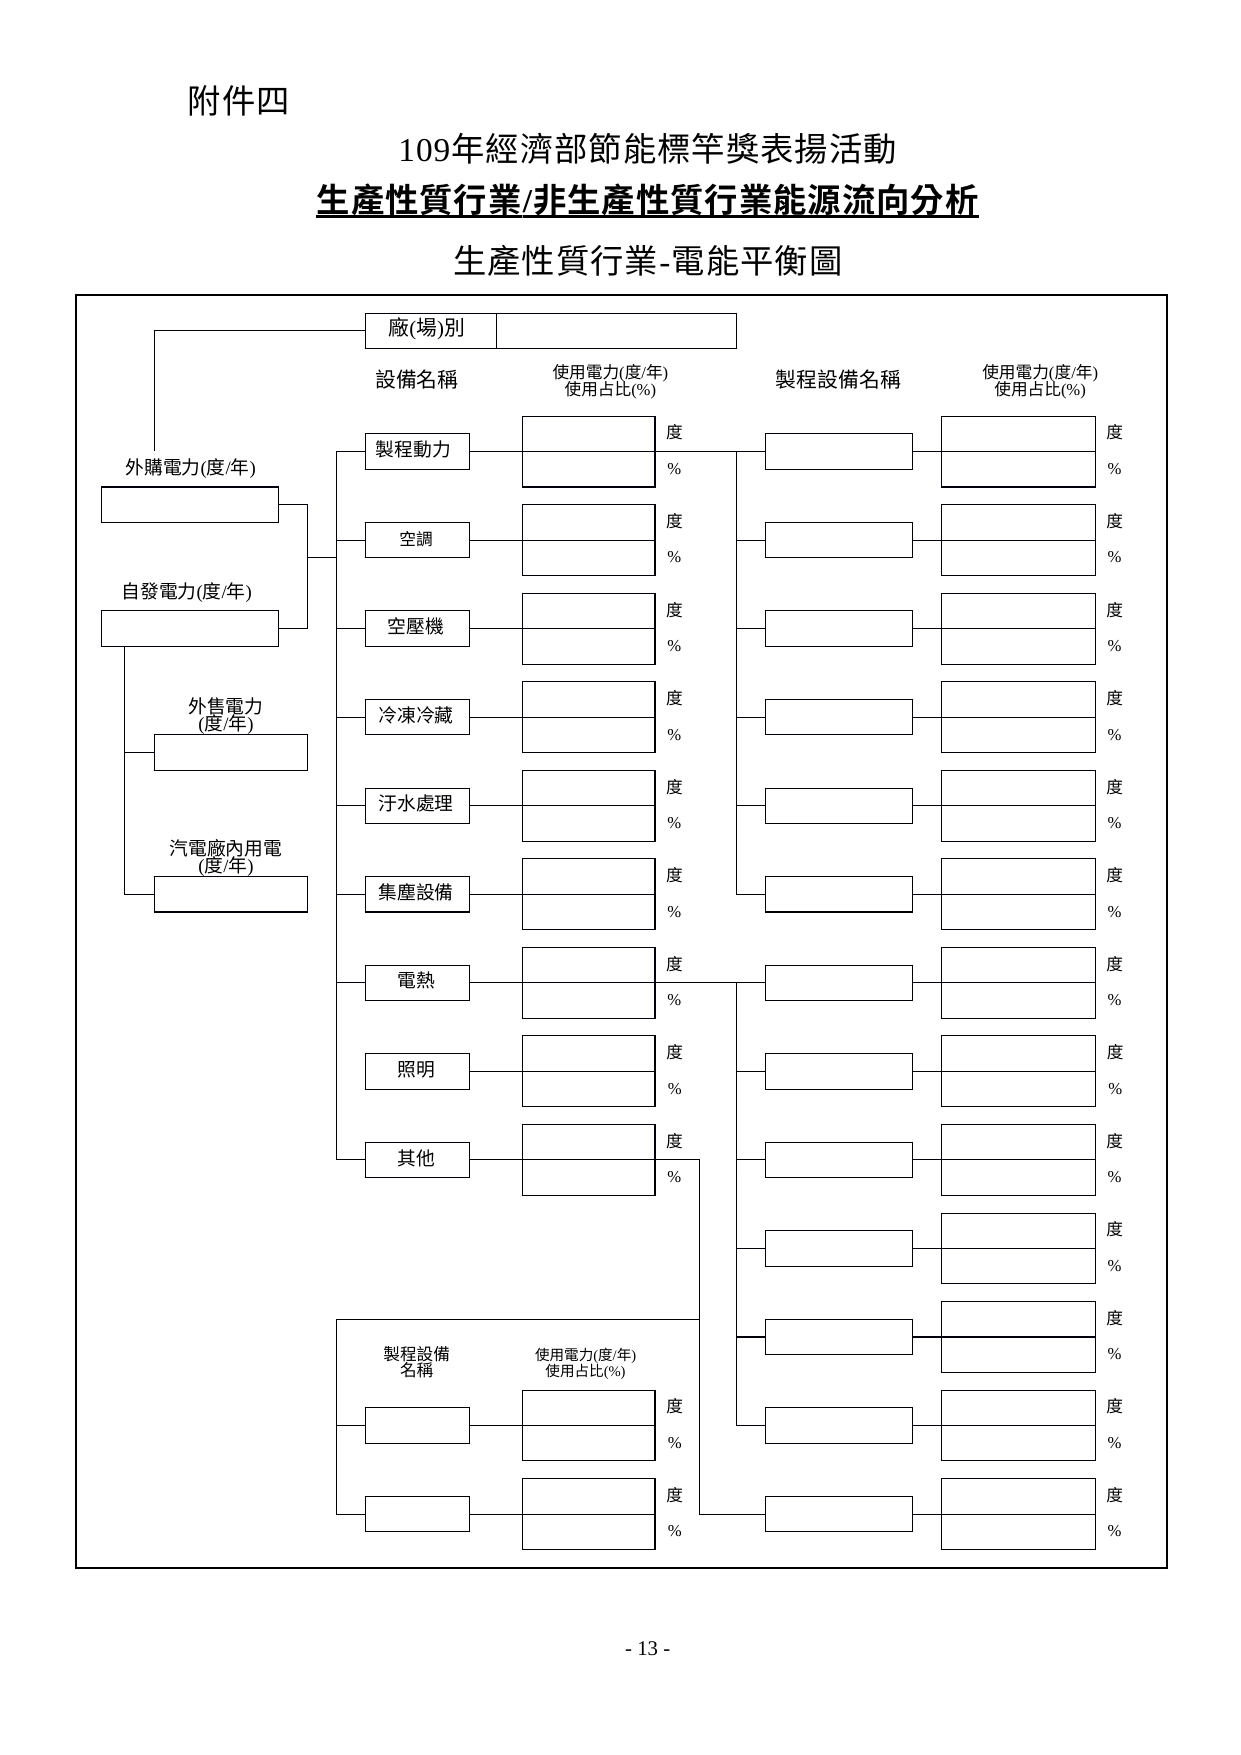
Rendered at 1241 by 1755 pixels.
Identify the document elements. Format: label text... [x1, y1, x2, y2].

table_cell [337, 1460, 365, 1478]
table_cell 度 [1096, 1301, 1140, 1336]
table_cell [308, 1053, 336, 1071]
table_cell [497, 1195, 523, 1212]
table_cell [766, 647, 912, 663]
table_cell 度 [656, 1390, 699, 1425]
table_cell [737, 858, 766, 876]
table_cell [737, 823, 766, 841]
table_cell [77, 1319, 102, 1336]
table_cell % [656, 540, 699, 575]
table_cell [942, 594, 1095, 628]
table_cell [102, 770, 124, 787]
table_cell [102, 876, 124, 894]
table_cell [523, 488, 655, 504]
table_cell [77, 486, 101, 504]
table_cell [155, 348, 279, 366]
table_cell [102, 1018, 124, 1035]
table_cell [337, 699, 365, 717]
table_cell [497, 1266, 523, 1283]
table_cell [766, 558, 912, 575]
table_cell [699, 1106, 736, 1124]
table_cell [1095, 664, 1140, 681]
table_cell [699, 522, 736, 539]
table_cell [736, 1460, 766, 1478]
table_cell [700, 1283, 736, 1301]
table_cell [1140, 1018, 1166, 1035]
table_cell [913, 382, 942, 399]
table_cell [737, 1124, 766, 1142]
table_cell [337, 734, 365, 752]
table_cell [365, 841, 470, 858]
table_cell [470, 1106, 497, 1124]
table_cell [497, 541, 522, 557]
table_cell [470, 557, 497, 575]
table_cell [655, 1336, 699, 1354]
table_cell [497, 1000, 522, 1018]
table_header [655, 296, 699, 312]
table_cell [913, 947, 941, 964]
table_cell [1140, 876, 1166, 894]
table_cell [308, 1390, 336, 1407]
table_cell [279, 1213, 308, 1230]
table_cell [154, 1496, 279, 1513]
table_cell [497, 1354, 523, 1372]
table_cell [913, 1035, 941, 1053]
table_cell [102, 1531, 124, 1549]
table_cell [655, 399, 699, 416]
table_cell [102, 611, 278, 646]
table_cell [102, 1089, 124, 1106]
table_cell 度 [656, 770, 699, 805]
table_cell [77, 557, 102, 575]
table_cell [523, 1072, 654, 1106]
table_cell [102, 1549, 124, 1567]
table_cell [523, 1125, 654, 1159]
table_cell [942, 1214, 1095, 1248]
table_cell % [1096, 628, 1140, 663]
table_cell [1140, 681, 1166, 699]
table_cell [523, 665, 655, 681]
table_cell [766, 1408, 912, 1443]
table_cell [308, 876, 336, 894]
table_header [337, 296, 365, 312]
table_cell [124, 1319, 154, 1336]
table_cell [737, 876, 765, 894]
table_cell % [656, 1514, 699, 1549]
table_cell [913, 541, 941, 557]
table_cell [700, 1443, 736, 1460]
table_cell [523, 1283, 655, 1301]
table_cell [308, 1071, 336, 1088]
table_cell [737, 1338, 765, 1354]
table_cell [942, 1125, 1095, 1159]
table_cell [308, 1336, 336, 1354]
table_cell [766, 1301, 912, 1319]
table_cell [337, 522, 365, 539]
table_cell [766, 858, 912, 876]
table_cell [942, 1338, 1095, 1372]
table_cell [766, 399, 912, 416]
table_cell [125, 664, 154, 681]
table_cell [102, 858, 124, 876]
table_cell [737, 841, 766, 858]
table_cell [1095, 1372, 1140, 1389]
table_cell [766, 735, 912, 752]
table_cell 製程動力 [366, 434, 469, 469]
table_cell [737, 1213, 766, 1230]
table_cell [365, 1266, 470, 1283]
table_cell [699, 433, 736, 451]
table_cell [470, 1018, 497, 1035]
table_cell [470, 1478, 497, 1496]
table_cell [102, 1106, 124, 1124]
table_cell [1095, 313, 1140, 330]
table_cell [1140, 788, 1166, 805]
table_cell [1140, 1390, 1166, 1407]
table_cell [308, 331, 337, 348]
table_cell [77, 805, 102, 823]
table_cell [124, 947, 154, 964]
table_cell 自發電力(度/年) [102, 575, 279, 610]
table_cell [308, 734, 336, 752]
table_cell [737, 983, 765, 1000]
table_cell [279, 646, 308, 663]
table_cell [700, 1230, 736, 1248]
table_cell [102, 399, 124, 416]
table_header [699, 296, 736, 312]
table_cell [523, 1248, 655, 1283]
table_cell [942, 1515, 1095, 1549]
table_cell [766, 593, 912, 610]
table_cell [125, 699, 154, 717]
table_cell [154, 1460, 279, 1478]
table_cell [337, 983, 365, 1000]
table_cell [279, 913, 308, 929]
table_cell [913, 752, 942, 770]
table_cell [77, 717, 102, 734]
table_cell [737, 681, 766, 699]
table_cell [523, 948, 654, 982]
table_cell [470, 1283, 497, 1301]
table_cell [523, 718, 654, 752]
table_cell [942, 948, 1095, 982]
table_cell [337, 876, 365, 894]
table_cell [470, 1213, 497, 1230]
table_cell [102, 348, 124, 366]
table_cell [699, 469, 736, 486]
table_cell [766, 504, 912, 522]
table_cell [766, 1035, 912, 1053]
table_cell [470, 1372, 497, 1389]
table_cell [279, 1124, 308, 1142]
table_cell [154, 1354, 279, 1372]
table_cell [523, 576, 655, 593]
table_cell [470, 718, 497, 734]
table_cell [77, 382, 102, 399]
table_cell [279, 1531, 308, 1549]
table_cell 照明 [366, 1054, 469, 1088]
table_cell [470, 366, 497, 382]
table_cell [655, 575, 699, 593]
table_cell [523, 682, 654, 717]
table_cell [102, 1142, 124, 1159]
table_cell [913, 1018, 942, 1035]
table_cell [337, 1124, 365, 1142]
text 生產性質行業/非生產性質行業能源流向分析 [187, 184, 1107, 220]
table_cell [308, 717, 336, 734]
table_cell [913, 1478, 941, 1496]
table_cell [736, 895, 765, 911]
table_cell [337, 1248, 365, 1266]
table_cell [1140, 1248, 1166, 1266]
table_cell [279, 982, 308, 1000]
table_cell [700, 1319, 736, 1336]
table_cell [308, 805, 336, 823]
table_cell [1140, 699, 1166, 717]
table_cell [308, 929, 336, 947]
table_cell [102, 1266, 124, 1283]
table_cell [102, 557, 124, 575]
table_cell [1140, 982, 1166, 1000]
table_cell [470, 1354, 497, 1372]
table_cell [365, 486, 423, 504]
table_cell % [1096, 1514, 1140, 1549]
table_cell [77, 1035, 102, 1053]
table_cell 製程設備 名稱 [365, 1336, 470, 1389]
table_cell [308, 382, 337, 399]
table_cell [497, 593, 522, 610]
table_cell [124, 1195, 154, 1212]
table_cell [77, 947, 102, 964]
table_cell [308, 1531, 337, 1549]
table_cell [102, 947, 124, 964]
table_cell [766, 1320, 912, 1354]
table_cell [523, 594, 654, 628]
table_cell [365, 1460, 470, 1478]
table_cell [308, 451, 336, 469]
table_cell [279, 382, 308, 399]
table_cell [77, 1159, 102, 1177]
table_cell [737, 1089, 766, 1106]
table_cell [154, 1514, 279, 1531]
table_cell [913, 593, 941, 610]
table_cell [523, 541, 654, 575]
table_header [1095, 296, 1140, 312]
table_cell [523, 806, 654, 841]
table_cell [154, 1053, 279, 1071]
table_cell [470, 575, 497, 593]
table_cell [1140, 841, 1166, 858]
table_cell [913, 929, 942, 947]
table_cell [1140, 575, 1166, 593]
table_cell [365, 1090, 470, 1106]
table_cell [766, 486, 912, 504]
table_cell [337, 965, 365, 982]
table_cell % [656, 983, 699, 1018]
table_cell [365, 558, 470, 575]
table_header [736, 296, 766, 312]
table_cell [1140, 1000, 1166, 1018]
table_cell [942, 1373, 1095, 1389]
table_cell [125, 753, 154, 770]
table_cell [279, 1336, 308, 1354]
table_cell [124, 1425, 154, 1443]
table_cell [308, 982, 336, 1000]
table_cell [308, 1230, 337, 1248]
table_cell [308, 699, 336, 717]
table_cell [365, 824, 470, 841]
table_cell [154, 557, 279, 575]
table_cell % [656, 717, 699, 752]
table_cell [308, 1018, 336, 1035]
table_cell [523, 771, 654, 805]
table_cell [497, 382, 523, 399]
table_cell [1140, 1230, 1166, 1248]
table_cell [365, 1018, 470, 1035]
table_cell 度 [656, 681, 699, 717]
table_cell [655, 1106, 699, 1124]
table_cell [497, 1142, 522, 1159]
table_cell [497, 522, 522, 539]
table_cell 廠(場)別 [366, 314, 496, 348]
table_cell [154, 1177, 279, 1195]
table_cell [337, 1053, 365, 1071]
table_cell [102, 965, 124, 982]
table_cell [470, 469, 497, 486]
table_cell [154, 1142, 279, 1159]
table_cell [1095, 841, 1140, 858]
table_cell [308, 965, 336, 982]
table_cell [365, 1532, 470, 1549]
table_cell [124, 1053, 154, 1071]
table_cell [766, 330, 912, 348]
table_cell [308, 894, 336, 911]
table_cell [77, 575, 102, 593]
table_cell [497, 504, 522, 522]
table_cell [154, 805, 279, 823]
table_cell [736, 382, 766, 399]
table_cell [699, 929, 736, 947]
table_cell [942, 629, 1095, 663]
table_cell [1140, 1035, 1166, 1053]
table_cell [279, 1230, 308, 1248]
table_cell [77, 752, 102, 770]
table_cell [308, 486, 336, 504]
table_cell [942, 505, 1095, 539]
table_cell [699, 1515, 736, 1531]
table_cell [470, 1496, 497, 1513]
table_cell [497, 965, 522, 982]
table_cell [913, 681, 941, 699]
table_cell [337, 557, 365, 575]
table_cell [699, 557, 736, 575]
table_cell [942, 541, 1095, 575]
table_cell [497, 823, 522, 841]
table_cell [154, 1000, 279, 1018]
table_cell [913, 348, 942, 366]
table_cell [1140, 330, 1166, 348]
table_cell [523, 349, 655, 366]
table_cell [423, 1549, 470, 1567]
table_cell [154, 1531, 279, 1549]
table_cell [124, 1035, 154, 1053]
table_cell [365, 1549, 423, 1567]
table_cell [655, 486, 699, 504]
table_cell [1140, 823, 1166, 841]
table_cell [102, 1372, 124, 1389]
table_cell [337, 1142, 365, 1159]
table_cell [102, 433, 124, 451]
table_cell [1095, 929, 1140, 947]
table_cell [737, 1230, 765, 1248]
table_cell [497, 1018, 523, 1035]
table_cell [942, 1426, 1095, 1460]
table_cell [523, 842, 655, 858]
table_cell [942, 330, 1095, 348]
table_cell [766, 1372, 912, 1389]
table_cell [766, 1106, 912, 1124]
table_cell [308, 366, 337, 382]
table_cell [337, 486, 365, 504]
table_cell [737, 1177, 766, 1195]
table_cell [737, 1195, 766, 1212]
table_cell [77, 1053, 102, 1071]
table_cell [655, 1372, 699, 1389]
table_cell [737, 1390, 766, 1407]
table_cell [124, 929, 154, 947]
table_cell [766, 1231, 912, 1266]
table_cell [77, 1531, 102, 1549]
table_cell [1140, 593, 1166, 610]
table_cell [279, 366, 308, 382]
table_cell [497, 911, 522, 929]
table_cell [1140, 1460, 1166, 1478]
table_cell [497, 416, 522, 433]
table_cell [308, 788, 336, 805]
table_cell [1095, 1283, 1140, 1301]
table_cell [470, 1266, 497, 1283]
table_cell [77, 1549, 102, 1567]
table_cell [736, 1549, 766, 1567]
table_cell [279, 469, 308, 486]
table_cell [337, 1336, 365, 1354]
table_cell [497, 1106, 523, 1124]
table_cell [337, 718, 365, 734]
table_cell [497, 806, 522, 823]
table_cell [655, 1195, 699, 1212]
table_cell [942, 576, 1095, 593]
table_cell [308, 1514, 337, 1531]
table_cell [470, 699, 497, 717]
table_cell [699, 540, 736, 557]
table_cell [913, 313, 942, 330]
table_cell [337, 541, 365, 557]
table_cell [737, 770, 766, 787]
table_cell 集塵設備 [366, 877, 469, 911]
table_cell [77, 1301, 102, 1319]
table_cell 使用電力(度/年) 使用占比(%) [523, 366, 699, 399]
table_cell [337, 1354, 365, 1372]
table_cell [102, 1301, 124, 1319]
table_cell [1140, 382, 1166, 399]
table_cell [700, 1177, 736, 1195]
table_cell [279, 451, 308, 469]
table_cell [766, 1444, 912, 1460]
table_cell [279, 522, 307, 539]
table_cell [337, 331, 365, 348]
table_cell [913, 823, 941, 841]
table_cell [308, 1177, 337, 1195]
table_cell  [337, 1496, 365, 1513]
table_cell [279, 1053, 308, 1071]
table_cell [736, 399, 766, 416]
table_cell [913, 399, 942, 416]
table_cell [279, 788, 308, 805]
table_cell [913, 522, 941, 539]
table_cell [77, 1106, 102, 1124]
table_cell [77, 330, 102, 348]
table_cell [337, 806, 365, 823]
table_cell [154, 913, 279, 929]
table_cell [124, 1354, 154, 1372]
table_cell [1140, 1496, 1166, 1513]
table_cell [77, 540, 102, 557]
table_cell [308, 1159, 337, 1177]
table_cell [470, 1443, 497, 1460]
table_cell [497, 1531, 522, 1549]
table_cell [279, 433, 308, 451]
table_cell [737, 1283, 766, 1301]
table_cell [102, 1283, 124, 1301]
table_cell [1140, 1336, 1166, 1354]
table_cell [470, 486, 497, 504]
table_cell [523, 983, 654, 1018]
table_cell [737, 1142, 765, 1159]
table_cell 度 [656, 858, 699, 894]
table_cell [279, 947, 308, 964]
table_cell [497, 1336, 523, 1354]
table_cell [154, 1248, 279, 1266]
table_cell [279, 1319, 308, 1336]
table_cell [77, 313, 102, 330]
table_cell [154, 1089, 279, 1106]
table_cell [699, 734, 736, 752]
table_cell [155, 382, 279, 399]
table_cell [102, 1177, 124, 1195]
table_cell 外售電力 (度/年) [154, 699, 308, 734]
table_cell [102, 788, 124, 805]
table_cell [308, 1460, 336, 1478]
table_cell [337, 366, 365, 382]
table_cell [154, 788, 279, 805]
table_cell [913, 610, 941, 628]
table_cell [913, 486, 942, 504]
table_cell [1140, 540, 1166, 557]
table_cell [77, 1018, 102, 1035]
table_cell [700, 1159, 736, 1177]
table_cell [102, 1390, 124, 1407]
table_cell [497, 399, 523, 416]
table_cell [423, 486, 470, 504]
table_cell [77, 770, 102, 787]
table_cell [497, 1443, 522, 1460]
table_cell 度 [656, 593, 699, 628]
table_cell [279, 1195, 308, 1212]
table_cell 空壓機 [366, 611, 469, 646]
table_cell [699, 593, 736, 610]
table_cell [1095, 1549, 1140, 1567]
table_cell [124, 1336, 154, 1354]
table_cell [102, 664, 124, 681]
table_cell [279, 313, 308, 330]
table_cell [470, 911, 497, 929]
table_cell [497, 718, 522, 734]
table_cell [700, 1460, 736, 1478]
table_cell [77, 699, 102, 717]
table_cell [308, 628, 336, 646]
table_cell [913, 1266, 941, 1283]
table_cell [154, 1425, 279, 1443]
table_cell [766, 841, 912, 858]
table_cell [913, 416, 941, 433]
table_cell [942, 452, 1095, 486]
table_cell [337, 841, 365, 858]
table_cell [279, 929, 308, 947]
table_cell [913, 1460, 942, 1478]
table_cell [470, 1177, 497, 1195]
table_cell [102, 1336, 124, 1354]
table_cell [77, 1000, 102, 1018]
table_cell [523, 1550, 655, 1567]
table_cell [279, 1372, 308, 1389]
table_cell % [656, 1425, 699, 1460]
table_cell [279, 416, 308, 433]
table_cell [766, 770, 912, 787]
table_header [766, 296, 912, 312]
table_cell [766, 752, 912, 770]
table_cell [699, 1142, 736, 1159]
table_cell [1095, 1106, 1140, 1124]
table_cell [470, 1515, 497, 1531]
table_cell [913, 1426, 941, 1443]
table_cell 汙水處理 [366, 789, 469, 823]
table_cell [699, 841, 736, 858]
table_cell [77, 982, 102, 1000]
table_cell [154, 1195, 279, 1212]
table_cell [154, 1390, 279, 1407]
table_cell [766, 947, 912, 964]
table_cell [497, 1160, 522, 1177]
table_cell [154, 647, 279, 663]
table_cell [279, 399, 308, 416]
table_cell [913, 876, 941, 894]
table_cell [497, 452, 522, 469]
table_cell [942, 1196, 1095, 1212]
table_cell [1140, 752, 1166, 770]
table_cell [102, 416, 124, 433]
table_cell [942, 348, 1095, 366]
table_cell [337, 1426, 365, 1443]
table_cell [736, 911, 766, 929]
table_cell [102, 1035, 124, 1053]
table_cell [1140, 1266, 1166, 1283]
table_cell [337, 1443, 365, 1460]
table_cell [77, 1248, 102, 1266]
table_cell [337, 469, 365, 486]
table_cell [154, 664, 279, 681]
table_cell [497, 629, 522, 646]
table_cell [337, 947, 365, 964]
table_cell [699, 504, 736, 522]
table_cell [942, 771, 1095, 805]
table_cell [913, 1072, 941, 1088]
table_cell [913, 1249, 941, 1266]
table_cell [337, 1035, 365, 1053]
table_cell [699, 1531, 736, 1549]
table_cell [366, 1497, 469, 1531]
table_cell [523, 452, 654, 486]
table_cell [736, 1478, 766, 1496]
table_cell 度 [1096, 947, 1140, 982]
table_cell [124, 1124, 154, 1142]
table_cell [766, 348, 912, 366]
table_cell [365, 1283, 470, 1301]
table_header [365, 296, 470, 312]
table_cell [737, 788, 765, 805]
table_cell [655, 1213, 699, 1248]
table_cell [279, 1071, 308, 1088]
table_cell [154, 1336, 279, 1354]
table_cell [308, 681, 336, 699]
table_cell [497, 788, 522, 805]
table_cell [279, 1496, 308, 1513]
table_cell [365, 1213, 470, 1230]
table_cell [279, 348, 308, 366]
table_cell [154, 1407, 279, 1425]
table_cell [497, 1230, 523, 1248]
table_cell [155, 877, 307, 911]
table_cell [77, 1336, 102, 1354]
table_cell [766, 1213, 912, 1230]
table_cell [125, 647, 154, 663]
table_cell [470, 1531, 497, 1549]
table_cell % [1096, 717, 1140, 752]
table_cell [337, 664, 365, 681]
table_cell [523, 1301, 655, 1319]
table_cell [154, 1443, 279, 1460]
table_cell [523, 1036, 654, 1071]
table_cell [913, 1549, 942, 1567]
table_cell [1095, 1018, 1140, 1035]
table_cell [1140, 522, 1166, 539]
table_cell [470, 1301, 497, 1319]
table_cell [736, 433, 765, 451]
table_cell [102, 805, 124, 823]
table_cell [913, 1283, 942, 1301]
table_cell [497, 1124, 522, 1142]
table_cell [308, 433, 337, 451]
table_header [497, 296, 523, 312]
table_cell [337, 629, 365, 646]
table_cell [154, 1478, 279, 1496]
table_cell [942, 1550, 1095, 1567]
table_cell 度 [656, 1478, 699, 1513]
table_cell [102, 1071, 124, 1088]
table_cell [497, 433, 522, 451]
table_cell [365, 575, 470, 593]
table_cell [365, 1124, 470, 1142]
table_cell [124, 911, 154, 929]
table_cell [913, 1496, 941, 1513]
table_cell [1140, 469, 1166, 486]
table_cell [279, 1478, 308, 1496]
table_cell [279, 1266, 308, 1283]
table_cell [913, 575, 942, 593]
table_cell [308, 348, 337, 366]
table_cell [1095, 330, 1140, 348]
table_cell [77, 433, 102, 451]
table_cell 度 [656, 947, 699, 982]
table_cell [699, 1053, 736, 1071]
table_cell [102, 1230, 124, 1248]
table_cell [470, 382, 497, 399]
table_cell [154, 523, 279, 539]
table_cell [279, 1443, 308, 1460]
table_cell [1140, 399, 1166, 416]
table_cell [102, 1000, 124, 1018]
table_cell [1140, 1106, 1166, 1124]
table_cell [699, 1549, 736, 1567]
table_cell [154, 540, 279, 557]
table_cell [77, 876, 102, 894]
table_cell [279, 1301, 308, 1319]
table_cell [1140, 1354, 1166, 1372]
table_cell [699, 1035, 736, 1053]
table_cell [279, 1106, 308, 1124]
text 附件四 [187, 75, 1107, 123]
table_cell [470, 1142, 497, 1159]
table_cell [942, 1461, 1095, 1478]
table_cell [655, 1460, 699, 1478]
table_cell [279, 681, 308, 699]
table_cell [470, 664, 497, 681]
table_cell [470, 929, 497, 947]
table_cell [766, 681, 912, 699]
table_cell [942, 1160, 1095, 1195]
table_cell [102, 1124, 124, 1142]
table_cell [102, 1159, 124, 1177]
table_cell [365, 1035, 470, 1053]
table_cell [470, 858, 497, 876]
table_cell [279, 805, 308, 823]
table_cell [470, 1390, 497, 1407]
table_cell [523, 399, 655, 416]
table_cell [942, 1249, 1095, 1283]
table_cell [737, 806, 765, 823]
table_cell [736, 965, 765, 982]
table_cell [308, 1425, 336, 1443]
table_cell % [1096, 540, 1140, 575]
table_cell 度 [656, 416, 699, 451]
table_cell [308, 522, 336, 539]
table_cell [699, 349, 736, 366]
table_cell [913, 1177, 941, 1195]
table_cell [523, 629, 654, 663]
table_cell [308, 593, 336, 610]
table_cell [124, 1018, 154, 1035]
table_cell [700, 1425, 736, 1443]
table_cell [308, 1142, 336, 1159]
table_cell [308, 416, 337, 433]
table_cell [365, 1478, 470, 1496]
table_cell [497, 699, 522, 717]
table_cell [766, 434, 912, 469]
table_cell [497, 752, 523, 770]
table_cell 使用電力(度/年) 使用占比(%) [942, 366, 1140, 399]
table_cell [1140, 504, 1166, 522]
table_cell [308, 770, 336, 787]
table_cell [155, 735, 307, 770]
table_cell [699, 628, 736, 646]
table_cell [913, 734, 941, 752]
table_cell [766, 1532, 912, 1549]
table_cell [279, 505, 307, 522]
table_cell [308, 399, 337, 416]
table_cell [279, 1018, 308, 1035]
table_cell [497, 349, 523, 366]
table_cell [366, 1408, 469, 1443]
table_cell [942, 718, 1095, 752]
table_cell [470, 1053, 522, 1071]
table_cell [736, 929, 766, 947]
table_cell [523, 859, 654, 894]
table_cell [77, 965, 102, 982]
table_cell [365, 1444, 470, 1460]
table_cell [523, 1391, 654, 1425]
table_cell [497, 876, 522, 894]
table_cell [736, 366, 766, 382]
table_cell [102, 982, 124, 1000]
table_cell [497, 895, 522, 911]
table_cell [154, 1301, 279, 1319]
table_cell [523, 753, 655, 770]
table_cell [102, 647, 124, 663]
table_cell 外購電力(度/年) [102, 451, 279, 486]
table_header [154, 296, 279, 312]
table_cell [700, 1248, 736, 1266]
table_cell [155, 399, 279, 416]
table_cell [337, 1515, 365, 1531]
table_cell [913, 1053, 941, 1071]
table_cell [470, 788, 497, 805]
table_cell [102, 1460, 124, 1478]
table_cell [77, 469, 102, 486]
table_cell [124, 1549, 154, 1567]
table_cell [497, 366, 523, 382]
table_cell [523, 1019, 655, 1035]
table_cell [1140, 1124, 1166, 1142]
table_cell [942, 1479, 1095, 1513]
table_cell [308, 558, 336, 575]
table_cell % [1096, 1071, 1140, 1106]
table_cell [365, 1195, 470, 1212]
table_cell [913, 433, 941, 451]
table_cell [154, 1319, 279, 1336]
table_cell [154, 1372, 279, 1389]
table_cell [470, 841, 497, 858]
table_cell [102, 1496, 124, 1513]
table_cell [470, 349, 497, 366]
table_cell [337, 504, 365, 522]
table_cell [337, 1106, 365, 1124]
table_cell [102, 1407, 124, 1425]
table_cell  [700, 1496, 736, 1513]
table_cell [1140, 911, 1166, 929]
table_cell [736, 947, 766, 964]
table_cell [913, 1213, 941, 1230]
table_cell [365, 504, 470, 522]
table_cell [699, 1000, 736, 1018]
table_cell [77, 788, 102, 805]
table_cell [308, 664, 336, 681]
table_cell [913, 646, 941, 663]
table_cell [337, 646, 365, 663]
table_cell [337, 1018, 365, 1035]
table_cell [77, 1142, 102, 1159]
table_cell [497, 1177, 522, 1195]
table_cell [77, 894, 102, 911]
table_cell [102, 1248, 124, 1266]
table_cell [699, 416, 736, 433]
table_cell [736, 1515, 765, 1531]
table_cell [766, 470, 912, 486]
table_cell [497, 734, 522, 752]
table_cell [737, 486, 766, 504]
table_cell 電熱 [366, 966, 469, 1000]
table_cell [655, 664, 699, 681]
table_cell [308, 313, 337, 330]
table_cell [365, 681, 470, 699]
table_cell [308, 540, 336, 557]
table_cell [766, 1195, 912, 1212]
table_cell [102, 1478, 124, 1496]
table_cell [279, 965, 308, 982]
table_cell [308, 646, 336, 663]
table_cell [154, 1106, 279, 1124]
table_cell [699, 646, 736, 663]
table_cell [308, 1354, 336, 1372]
table_cell [523, 505, 654, 539]
table_cell [77, 823, 102, 841]
table_cell [308, 469, 336, 486]
table_cell [913, 1195, 942, 1212]
table_cell [942, 417, 1095, 451]
table_cell  [125, 734, 154, 752]
table_cell [699, 681, 736, 699]
table_cell [365, 664, 470, 681]
text 生產性質行業-電能平衡圖 [187, 245, 1107, 281]
table_cell 度 [1096, 1213, 1140, 1248]
table_cell  [279, 610, 307, 628]
table_cell [700, 1407, 736, 1425]
table_cell [77, 399, 102, 416]
table_cell [125, 788, 154, 805]
table_cell [497, 1035, 522, 1053]
table_cell [365, 1178, 470, 1195]
table_cell [77, 593, 102, 610]
table_cell [737, 522, 765, 539]
table_cell [913, 1443, 941, 1460]
table_cell [1095, 752, 1140, 770]
table_cell [102, 699, 124, 717]
table_cell [942, 1302, 1095, 1336]
table_cell [497, 947, 522, 964]
table_cell [337, 1372, 365, 1389]
table_cell [699, 382, 736, 399]
table_cell [154, 1071, 279, 1088]
table_cell [942, 842, 1095, 858]
table_cell [736, 1496, 765, 1513]
table_cell [1140, 451, 1166, 469]
table_cell [736, 348, 766, 366]
table_cell [77, 416, 102, 433]
table_cell [365, 770, 470, 787]
table_cell [470, 806, 497, 823]
table_cell [913, 983, 941, 1000]
table_cell [124, 330, 154, 348]
table_cell [699, 894, 736, 911]
table_cell [497, 841, 523, 858]
table_cell [1140, 1071, 1166, 1088]
table_cell [124, 1000, 154, 1018]
table_cell 空調 [366, 523, 469, 557]
table_cell 度 [656, 1124, 699, 1159]
table_cell [497, 1460, 523, 1478]
table_cell [913, 806, 941, 823]
table_cell [125, 805, 154, 823]
table_cell [737, 1160, 765, 1177]
table_cell [102, 681, 124, 699]
table_cell [337, 1301, 365, 1319]
table_cell [1095, 348, 1140, 366]
table_cell [337, 929, 365, 947]
table_cell [124, 1531, 154, 1549]
table_cell [699, 610, 736, 628]
table_cell [470, 1035, 497, 1053]
table_cell  [655, 1301, 699, 1319]
table_cell [124, 523, 154, 539]
table_cell [337, 1089, 365, 1106]
table_cell [365, 416, 470, 433]
table_cell [737, 504, 766, 522]
table_cell [308, 841, 336, 858]
table_cell [279, 1159, 308, 1177]
table_cell [523, 417, 654, 451]
table_header [523, 296, 655, 312]
table_cell [124, 416, 154, 433]
table_cell [102, 488, 278, 522]
table_cell [337, 1478, 365, 1496]
table_cell [942, 682, 1095, 717]
table_cell [913, 1390, 941, 1407]
table_cell [737, 1018, 766, 1035]
table_cell [77, 1407, 102, 1425]
table_cell [124, 1159, 154, 1177]
table_cell [700, 1390, 736, 1407]
table_cell [470, 681, 497, 699]
table_cell [942, 753, 1095, 770]
table_cell % [656, 1071, 699, 1106]
table_cell [308, 1124, 336, 1142]
table_cell [77, 1266, 102, 1283]
table_cell [1140, 1177, 1166, 1195]
table_cell [470, 610, 497, 628]
table_cell [308, 1000, 336, 1018]
table_cell [124, 1390, 154, 1407]
table_cell 其他 [366, 1143, 469, 1177]
table_cell [766, 1178, 912, 1195]
table_cell 度 [1096, 1478, 1140, 1513]
table_cell [279, 1460, 308, 1478]
table_cell [497, 1213, 523, 1230]
table_cell % [656, 1160, 699, 1195]
table_cell [737, 699, 765, 717]
table_cell [913, 629, 941, 646]
table_cell [77, 1071, 102, 1088]
table_cell [942, 1072, 1095, 1106]
table_cell [102, 1425, 124, 1443]
table_cell [102, 894, 124, 911]
table_cell [470, 965, 497, 982]
table_cell [1140, 1319, 1166, 1336]
table_cell [124, 1248, 154, 1266]
table_cell [77, 1460, 102, 1478]
table_cell  [337, 1407, 365, 1425]
table_cell % [656, 894, 699, 929]
table_cell [737, 664, 766, 681]
table_cell [102, 911, 124, 929]
table_cell [655, 752, 699, 770]
table_cell [1140, 1301, 1166, 1319]
table_cell [699, 858, 736, 876]
table_cell [125, 770, 154, 787]
table_cell [337, 858, 365, 876]
table_cell [337, 1390, 365, 1407]
table_cell [1140, 1407, 1166, 1425]
table_cell [913, 1000, 941, 1018]
table_cell [497, 1407, 522, 1425]
table_cell [699, 575, 736, 593]
table_header [470, 296, 497, 312]
table_cell [913, 366, 942, 382]
table_cell [470, 629, 497, 646]
table_cell [470, 593, 497, 610]
table_cell [497, 486, 523, 504]
table_cell [1140, 628, 1166, 646]
table_cell [1140, 1053, 1166, 1071]
table_cell [308, 1443, 336, 1460]
table_cell [699, 876, 736, 894]
table_cell [942, 1391, 1095, 1425]
table_cell [737, 469, 766, 486]
table_cell [523, 1426, 654, 1460]
table_cell [942, 983, 1095, 1018]
table_cell [154, 1283, 279, 1301]
table_cell [942, 313, 1095, 330]
table_cell [337, 1320, 365, 1336]
table_cell [1140, 1478, 1166, 1496]
table_cell [700, 1372, 736, 1389]
table_cell [737, 1266, 766, 1283]
table_cell [337, 452, 365, 469]
table_cell [766, 789, 912, 823]
table_cell [124, 557, 154, 575]
table_cell [497, 1549, 523, 1567]
table_cell [154, 1124, 279, 1142]
table_cell [423, 470, 470, 486]
table_cell [766, 1054, 912, 1088]
table_cell [337, 1549, 365, 1567]
table_cell [766, 1390, 912, 1407]
table_cell [700, 1195, 736, 1212]
table_cell [523, 1107, 655, 1124]
table_cell [497, 1089, 522, 1106]
table_cell [737, 1035, 766, 1053]
table_cell [102, 382, 124, 399]
table_cell [1140, 557, 1166, 575]
table_cell [699, 1071, 736, 1088]
table_cell [124, 1230, 154, 1248]
table_cell % [1096, 1425, 1140, 1460]
table_cell [1140, 348, 1166, 366]
table_cell [699, 1124, 736, 1142]
table_cell [124, 1213, 154, 1230]
table_cell [737, 1354, 766, 1372]
table_cell [124, 366, 154, 382]
table_cell [699, 805, 736, 823]
table_cell [102, 717, 124, 734]
table_cell [102, 752, 124, 770]
table_cell [737, 541, 765, 557]
table_cell 度 [1096, 593, 1140, 628]
table_cell [155, 416, 279, 433]
table_cell [700, 1301, 736, 1319]
table_cell [308, 1195, 337, 1212]
table_cell [124, 313, 154, 330]
table_cell [497, 1390, 522, 1407]
table_cell [308, 504, 336, 522]
table_cell [942, 399, 1095, 416]
table_cell [766, 1549, 912, 1567]
table_cell [470, 752, 497, 770]
table_cell [77, 646, 102, 663]
table_cell [655, 841, 699, 858]
table_cell [699, 664, 736, 681]
table_cell [1140, 929, 1166, 947]
table_cell [154, 771, 279, 787]
table_cell [699, 399, 736, 416]
table_cell [124, 965, 154, 982]
table_cell [766, 929, 912, 947]
table_cell [124, 1407, 154, 1425]
table_cell [913, 330, 942, 348]
table_cell [913, 770, 941, 787]
table_cell [308, 1035, 336, 1053]
table_cell [154, 1230, 279, 1248]
table_cell [913, 911, 941, 929]
table_cell [699, 717, 736, 734]
table_cell [279, 1035, 308, 1053]
table_cell [655, 349, 699, 366]
table_cell [913, 1106, 942, 1124]
table_cell [102, 523, 124, 539]
table_cell [737, 575, 766, 593]
table_cell [279, 1425, 308, 1443]
table_cell [102, 929, 124, 947]
table_cell [913, 895, 941, 911]
table_header [279, 296, 308, 312]
table_cell [699, 366, 736, 382]
table_cell [766, 611, 912, 646]
table_cell [737, 734, 766, 752]
table_cell [942, 488, 1095, 504]
table_cell % [1096, 982, 1140, 1018]
table_cell [308, 1213, 337, 1230]
table_cell [766, 877, 912, 911]
table_cell [337, 382, 365, 399]
table_cell [1140, 486, 1166, 504]
table_cell [766, 1355, 912, 1372]
table_cell [470, 541, 497, 557]
table_cell [1140, 366, 1166, 382]
table_cell [1140, 770, 1166, 787]
table_cell [279, 575, 307, 593]
table_cell [700, 1336, 736, 1354]
table_cell [1140, 1372, 1166, 1389]
table_cell [470, 1320, 497, 1336]
table_cell 度 [1096, 681, 1140, 717]
table_cell [737, 1072, 765, 1088]
table_cell [308, 1248, 337, 1266]
table_cell [913, 1338, 941, 1354]
table_cell [497, 1301, 523, 1319]
table_cell [470, 895, 497, 911]
table_cell 度 [1096, 504, 1140, 539]
table_cell [737, 718, 765, 734]
table_cell [1140, 664, 1166, 681]
table_cell [77, 841, 102, 858]
table_cell [655, 1354, 699, 1372]
table_cell [337, 1160, 365, 1177]
table_cell [124, 382, 154, 399]
table_cell [77, 1514, 102, 1531]
table_cell [365, 947, 470, 964]
table_cell [279, 823, 308, 841]
table_cell [1140, 805, 1166, 823]
table_cell [497, 575, 523, 593]
table_header [942, 296, 1095, 312]
table_cell [1140, 1531, 1166, 1549]
table_cell [523, 1320, 655, 1336]
table_cell [497, 1496, 522, 1513]
table_cell [125, 823, 154, 841]
table_cell [736, 1443, 766, 1460]
table_cell [1140, 734, 1166, 752]
table_cell [470, 416, 497, 433]
table_cell [337, 399, 365, 416]
table_cell [1095, 1195, 1140, 1212]
table_cell [737, 1372, 766, 1389]
table_cell [102, 313, 124, 330]
table_cell [497, 858, 522, 876]
table_cell [337, 1230, 365, 1248]
table_cell [470, 1460, 497, 1478]
table_cell [308, 1549, 337, 1567]
table_cell [279, 1354, 308, 1372]
table_cell [699, 1018, 736, 1035]
table_cell [154, 1018, 279, 1035]
table_cell [365, 349, 470, 366]
table_cell [279, 331, 308, 348]
table_cell [766, 1124, 912, 1142]
table_cell [308, 947, 336, 964]
table_cell [77, 1354, 102, 1372]
table_cell [125, 858, 154, 876]
table_cell [470, 1230, 497, 1248]
table_cell [77, 348, 102, 366]
table_cell [102, 540, 124, 557]
table_cell [337, 788, 365, 805]
table_cell 度 [1096, 1035, 1140, 1071]
table_cell [308, 1266, 337, 1283]
table_cell [913, 1089, 941, 1106]
table_cell [699, 452, 736, 469]
table_cell [942, 665, 1095, 681]
table_cell [737, 610, 765, 628]
table_cell % [656, 452, 699, 486]
table_cell % [1096, 1159, 1140, 1195]
table_cell [77, 1390, 102, 1407]
table_cell [700, 1266, 736, 1283]
table_header [102, 296, 124, 312]
table_cell [102, 841, 124, 858]
table_cell [154, 982, 279, 1000]
table_cell [737, 752, 766, 770]
table_cell [365, 647, 470, 663]
table_cell [700, 1213, 736, 1230]
table_cell [365, 735, 470, 752]
table_cell [279, 1549, 308, 1567]
table_cell [497, 664, 523, 681]
table_cell [766, 1090, 912, 1106]
table_cell 使用電力(度/年) 使用占比(%) [523, 1336, 655, 1389]
table_cell [155, 433, 279, 451]
table_cell [77, 1425, 102, 1443]
table_cell [1140, 1443, 1166, 1460]
table_cell [913, 1515, 941, 1531]
table_cell [77, 1496, 102, 1513]
table_cell [523, 1461, 655, 1478]
table_cell 製程設備名稱 [766, 366, 912, 399]
table_cell [699, 823, 736, 841]
table_cell [154, 681, 279, 699]
table_cell [766, 1460, 912, 1478]
table_cell [1140, 965, 1166, 982]
table_cell [279, 540, 307, 557]
table_cell [154, 1266, 279, 1283]
table_cell [497, 314, 736, 348]
table_cell [766, 824, 912, 841]
table_cell [766, 966, 912, 1000]
table_cell [737, 313, 766, 330]
table_cell [337, 1213, 365, 1230]
table_cell [337, 1195, 365, 1212]
table_cell [913, 1407, 941, 1425]
table_cell [102, 330, 124, 348]
table_cell [655, 1248, 699, 1283]
table_header [77, 296, 102, 312]
table_cell [737, 1106, 766, 1124]
table_cell [337, 1266, 365, 1283]
table_cell [102, 1213, 124, 1230]
table_cell [1140, 894, 1166, 911]
table_cell [470, 1407, 497, 1425]
table_cell [308, 1089, 336, 1106]
table_cell [124, 1089, 154, 1106]
table_cell [1140, 858, 1166, 876]
table_cell [337, 610, 365, 628]
table_cell [124, 399, 154, 416]
table_cell 度 [1096, 770, 1140, 805]
table_cell [124, 1142, 154, 1159]
table_cell [337, 1283, 365, 1301]
table_cell [523, 1196, 655, 1212]
table_cell [699, 1089, 736, 1106]
table_cell 度 [656, 1035, 699, 1071]
table_cell [365, 1106, 470, 1124]
table_cell [497, 1426, 522, 1443]
table_header [913, 296, 942, 312]
table_cell [102, 1514, 124, 1531]
table_cell 度 [1096, 416, 1140, 451]
table_cell [77, 664, 102, 681]
table_cell [913, 1230, 941, 1248]
table_cell [308, 1496, 336, 1513]
table_cell [124, 1177, 154, 1195]
table_cell [766, 1143, 912, 1177]
text 109年經濟部節能標竿獎表揚活動 [187, 123, 1107, 171]
table_cell [124, 540, 154, 557]
table_cell [913, 1319, 941, 1336]
table_cell [308, 1106, 336, 1124]
table_cell 度 [1096, 858, 1140, 894]
table_cell [1140, 1195, 1166, 1212]
table_cell [279, 1248, 308, 1266]
table_cell [497, 1072, 522, 1088]
table_cell 冷凍冷藏 [366, 700, 469, 734]
table_cell [124, 433, 154, 451]
table_cell [497, 983, 522, 1000]
table_cell [737, 1301, 766, 1319]
table_cell [308, 1407, 336, 1425]
table_cell [154, 947, 279, 964]
table_cell [913, 504, 941, 522]
table_cell [1140, 1159, 1166, 1177]
table_cell [279, 593, 307, 610]
table_cell [308, 858, 336, 876]
table_cell 度 [1096, 1390, 1140, 1425]
table_cell [279, 1177, 308, 1195]
table_cell [913, 664, 942, 681]
table_cell [913, 452, 941, 469]
table_cell [365, 1001, 470, 1018]
table_cell [470, 452, 497, 469]
table_cell [124, 1460, 154, 1478]
table_cell [497, 1372, 523, 1389]
table_cell [77, 681, 102, 699]
table_cell [736, 416, 766, 433]
table_cell [497, 610, 522, 628]
table_cell [337, 416, 365, 433]
table_cell [700, 1478, 736, 1496]
table_cell [655, 1320, 699, 1336]
table_cell [737, 452, 765, 469]
table_cell [766, 700, 912, 734]
table_cell [699, 788, 736, 805]
table_cell [1140, 1514, 1166, 1531]
table_cell [913, 718, 941, 734]
table_cell [279, 1000, 308, 1018]
table_cell [337, 681, 365, 699]
table_cell [913, 1531, 941, 1549]
table_cell [77, 929, 102, 947]
table_header [308, 296, 337, 312]
table_cell % [1096, 1336, 1140, 1372]
table_cell [279, 771, 308, 787]
table_cell [497, 929, 523, 947]
table_cell [523, 1515, 654, 1549]
table_cell [102, 1195, 124, 1212]
table_cell [308, 1478, 336, 1496]
table_cell [913, 1160, 941, 1177]
table_cell [308, 823, 336, 841]
table_cell [699, 983, 736, 1000]
table_cell [154, 313, 279, 330]
table_cell [699, 770, 736, 787]
table_header [1140, 296, 1166, 312]
table_cell [365, 593, 470, 610]
table_cell [337, 593, 365, 610]
table_cell 設備名稱 [365, 366, 470, 399]
table_cell [913, 841, 942, 858]
table_cell [655, 1283, 699, 1301]
table_cell [77, 366, 102, 382]
table_cell [77, 1372, 102, 1389]
table_cell [337, 1000, 365, 1018]
table_cell [942, 1019, 1095, 1035]
table_cell [497, 469, 522, 486]
table_cell [766, 1018, 912, 1035]
table_cell [470, 1336, 497, 1354]
table_cell [470, 823, 497, 841]
table_cell [523, 930, 655, 947]
table_cell [737, 1053, 765, 1071]
table_cell [124, 1283, 154, 1301]
table_cell [737, 330, 766, 348]
table_cell [337, 911, 365, 929]
table_cell [766, 913, 912, 929]
table_cell [124, 895, 154, 911]
table_cell [279, 1089, 308, 1106]
table_cell [655, 1018, 699, 1035]
table_cell [766, 664, 912, 681]
table_cell [77, 1195, 102, 1212]
table_cell [737, 557, 766, 575]
table_header [124, 296, 154, 312]
table_cell [766, 1497, 912, 1531]
table_cell [102, 1053, 124, 1071]
table_cell [154, 965, 279, 982]
table_cell [497, 1283, 523, 1301]
table_cell [737, 1000, 766, 1018]
table_cell [1140, 416, 1166, 433]
table_cell [736, 1426, 765, 1443]
table_cell [913, 557, 941, 575]
table_cell [470, 1124, 497, 1142]
table_cell [913, 965, 941, 982]
table_cell [125, 681, 154, 699]
table_cell % [656, 628, 699, 663]
table_cell [497, 1515, 522, 1531]
table_cell [470, 983, 497, 1000]
table_cell % [1096, 451, 1140, 486]
table_cell % [656, 805, 699, 841]
table_cell [913, 1354, 941, 1372]
table_cell [365, 858, 470, 876]
table_cell [77, 628, 101, 646]
table_cell [1095, 399, 1140, 416]
table_cell [913, 858, 941, 876]
table_cell [102, 1443, 124, 1460]
table_cell [308, 1319, 336, 1336]
table_cell [154, 1035, 279, 1053]
table_cell [365, 752, 470, 770]
table_cell [913, 469, 941, 486]
table_cell [77, 1089, 102, 1106]
table_cell [77, 911, 102, 929]
table_cell [124, 1071, 154, 1088]
table_cell [124, 1443, 154, 1460]
table_cell [124, 348, 154, 366]
table_cell [308, 610, 336, 628]
table_cell [279, 629, 308, 646]
table_cell [737, 1319, 765, 1336]
table_cell [470, 876, 497, 894]
table_cell [699, 911, 736, 929]
table_cell [470, 646, 497, 663]
table_cell [766, 1001, 912, 1018]
table_cell [497, 1478, 522, 1496]
table_cell [279, 1407, 308, 1425]
table_cell [1140, 646, 1166, 663]
table_cell [337, 348, 365, 366]
table_cell [77, 858, 102, 876]
table_cell [1140, 313, 1166, 330]
table_cell [470, 1160, 497, 1177]
table_cell [1140, 1549, 1166, 1567]
table_cell [470, 522, 497, 539]
table_cell [77, 1443, 102, 1460]
table_cell [1140, 1089, 1166, 1106]
table_cell [1095, 1460, 1140, 1478]
table_cell [913, 1142, 941, 1159]
table_cell [1140, 1283, 1166, 1301]
table_cell [470, 1000, 497, 1018]
table_cell [655, 1549, 699, 1567]
table_cell [102, 734, 124, 752]
table_cell [470, 1072, 497, 1088]
table_cell [1140, 1213, 1166, 1230]
table_cell [1140, 1425, 1166, 1443]
table_cell % [1096, 805, 1140, 841]
table_cell [337, 575, 365, 593]
table_cell [308, 752, 336, 770]
table_cell [279, 1283, 308, 1301]
table_cell [77, 504, 101, 522]
table_cell [942, 895, 1095, 929]
table_cell [124, 1478, 154, 1496]
table_cell % [1096, 894, 1140, 929]
table_cell [470, 1089, 497, 1106]
table_cell [77, 1213, 102, 1230]
table_cell [766, 1267, 912, 1283]
table_cell [155, 366, 279, 382]
table_cell % [1096, 1248, 1140, 1283]
table_cell  [279, 486, 308, 504]
table_cell [497, 1320, 523, 1336]
table_cell [736, 1531, 766, 1549]
table_cell [337, 770, 365, 787]
table_cell [737, 1249, 765, 1266]
table_cell [124, 1266, 154, 1283]
table_cell [279, 1514, 308, 1531]
table_cell [102, 1319, 124, 1336]
table_cell [154, 823, 279, 841]
table_cell [766, 523, 912, 557]
table_cell [337, 1531, 365, 1549]
table_cell [470, 734, 497, 752]
table_cell [497, 557, 522, 575]
table_cell [942, 806, 1095, 841]
table_cell [308, 1372, 336, 1389]
table_cell [124, 1496, 154, 1513]
table_cell [124, 1514, 154, 1531]
table_cell [497, 681, 522, 699]
table_cell [77, 1230, 102, 1248]
table_cell [155, 331, 279, 348]
table_cell [365, 1390, 470, 1407]
table_cell 汽電廠內用電 (度/年) [154, 841, 308, 876]
table_cell [913, 699, 941, 717]
table_cell [913, 1301, 941, 1319]
table_cell [1140, 717, 1166, 734]
table_cell [942, 1284, 1095, 1301]
table_cell [154, 1549, 279, 1567]
table_cell [77, 734, 102, 752]
table_cell [154, 929, 279, 947]
table_cell [365, 1301, 470, 1319]
table_cell [497, 1248, 523, 1266]
table_cell [766, 416, 912, 433]
table_cell [655, 929, 699, 947]
table_cell [942, 1107, 1095, 1124]
table_cell [470, 433, 497, 451]
table_cell [77, 1177, 102, 1195]
table_cell [337, 1177, 365, 1195]
table_cell [699, 752, 736, 770]
table_cell [1095, 575, 1140, 593]
table_cell [1140, 433, 1166, 451]
table_cell [365, 1230, 470, 1266]
table_cell [77, 522, 102, 539]
table_cell [523, 1160, 654, 1195]
table_cell [737, 1407, 765, 1425]
table_cell [470, 1195, 497, 1212]
table_cell [523, 1213, 655, 1248]
table_cell [1095, 486, 1140, 504]
table_cell [942, 1036, 1095, 1071]
table_cell 度 [1096, 1124, 1140, 1159]
table_cell [913, 1372, 942, 1389]
table_cell [470, 1426, 497, 1443]
table_cell [470, 504, 497, 522]
table_cell [766, 1478, 912, 1496]
table_cell [699, 699, 736, 717]
table_cell [279, 557, 307, 575]
table_cell [102, 823, 124, 841]
table_cell [470, 1549, 497, 1567]
table_cell [308, 1301, 337, 1319]
table_cell [279, 1142, 308, 1159]
table_cell  [699, 947, 736, 982]
table_cell [77, 610, 101, 628]
table_cell [102, 1354, 124, 1372]
table_cell [470, 1248, 497, 1266]
table_cell [737, 593, 766, 610]
table_cell [337, 313, 365, 330]
table_cell [766, 575, 912, 593]
table_cell [308, 911, 336, 929]
table_cell [942, 930, 1095, 947]
table_cell [470, 399, 497, 416]
table_cell [737, 646, 766, 663]
table_cell [523, 895, 654, 929]
table_cell [699, 486, 736, 504]
table_cell [77, 1283, 102, 1301]
table_cell [124, 1372, 154, 1389]
table_cell [497, 770, 522, 787]
table_cell [154, 1159, 279, 1177]
table_cell [942, 859, 1095, 894]
table_cell [913, 788, 941, 805]
table_cell [102, 366, 124, 382]
table_cell [77, 1124, 102, 1142]
table_cell [308, 575, 336, 593]
table_cell [77, 1478, 102, 1496]
table_cell [154, 1213, 279, 1230]
table_cell [365, 1320, 470, 1336]
table_cell [766, 1283, 912, 1301]
table_cell [470, 947, 497, 964]
table_cell [737, 629, 765, 646]
table_cell  [125, 876, 154, 894]
table_cell [337, 823, 365, 841]
table_cell [337, 433, 365, 451]
table_cell [766, 313, 912, 330]
table_cell [125, 841, 154, 858]
table_cell [124, 1301, 154, 1319]
table_cell [77, 451, 102, 469]
table_cell [337, 1071, 365, 1088]
table_cell [337, 895, 365, 911]
table_cell [523, 1479, 654, 1513]
table_cell [365, 913, 470, 929]
table_cell [308, 1283, 337, 1301]
table_cell [124, 1106, 154, 1124]
table_cell [337, 752, 365, 770]
table_cell [279, 1390, 308, 1407]
table_cell [1140, 1142, 1166, 1159]
table_cell [1140, 610, 1166, 628]
table_cell [365, 399, 470, 416]
table_cell [365, 470, 423, 486]
table_cell [700, 1354, 736, 1372]
table_cell [124, 982, 154, 1000]
table_cell [279, 664, 308, 681]
table_cell [470, 770, 497, 787]
table_cell 度 [656, 504, 699, 539]
table_cell [365, 929, 470, 947]
table_cell [1140, 947, 1166, 964]
table_cell [125, 717, 154, 734]
table_cell [497, 646, 522, 663]
table_cell [913, 1124, 941, 1142]
